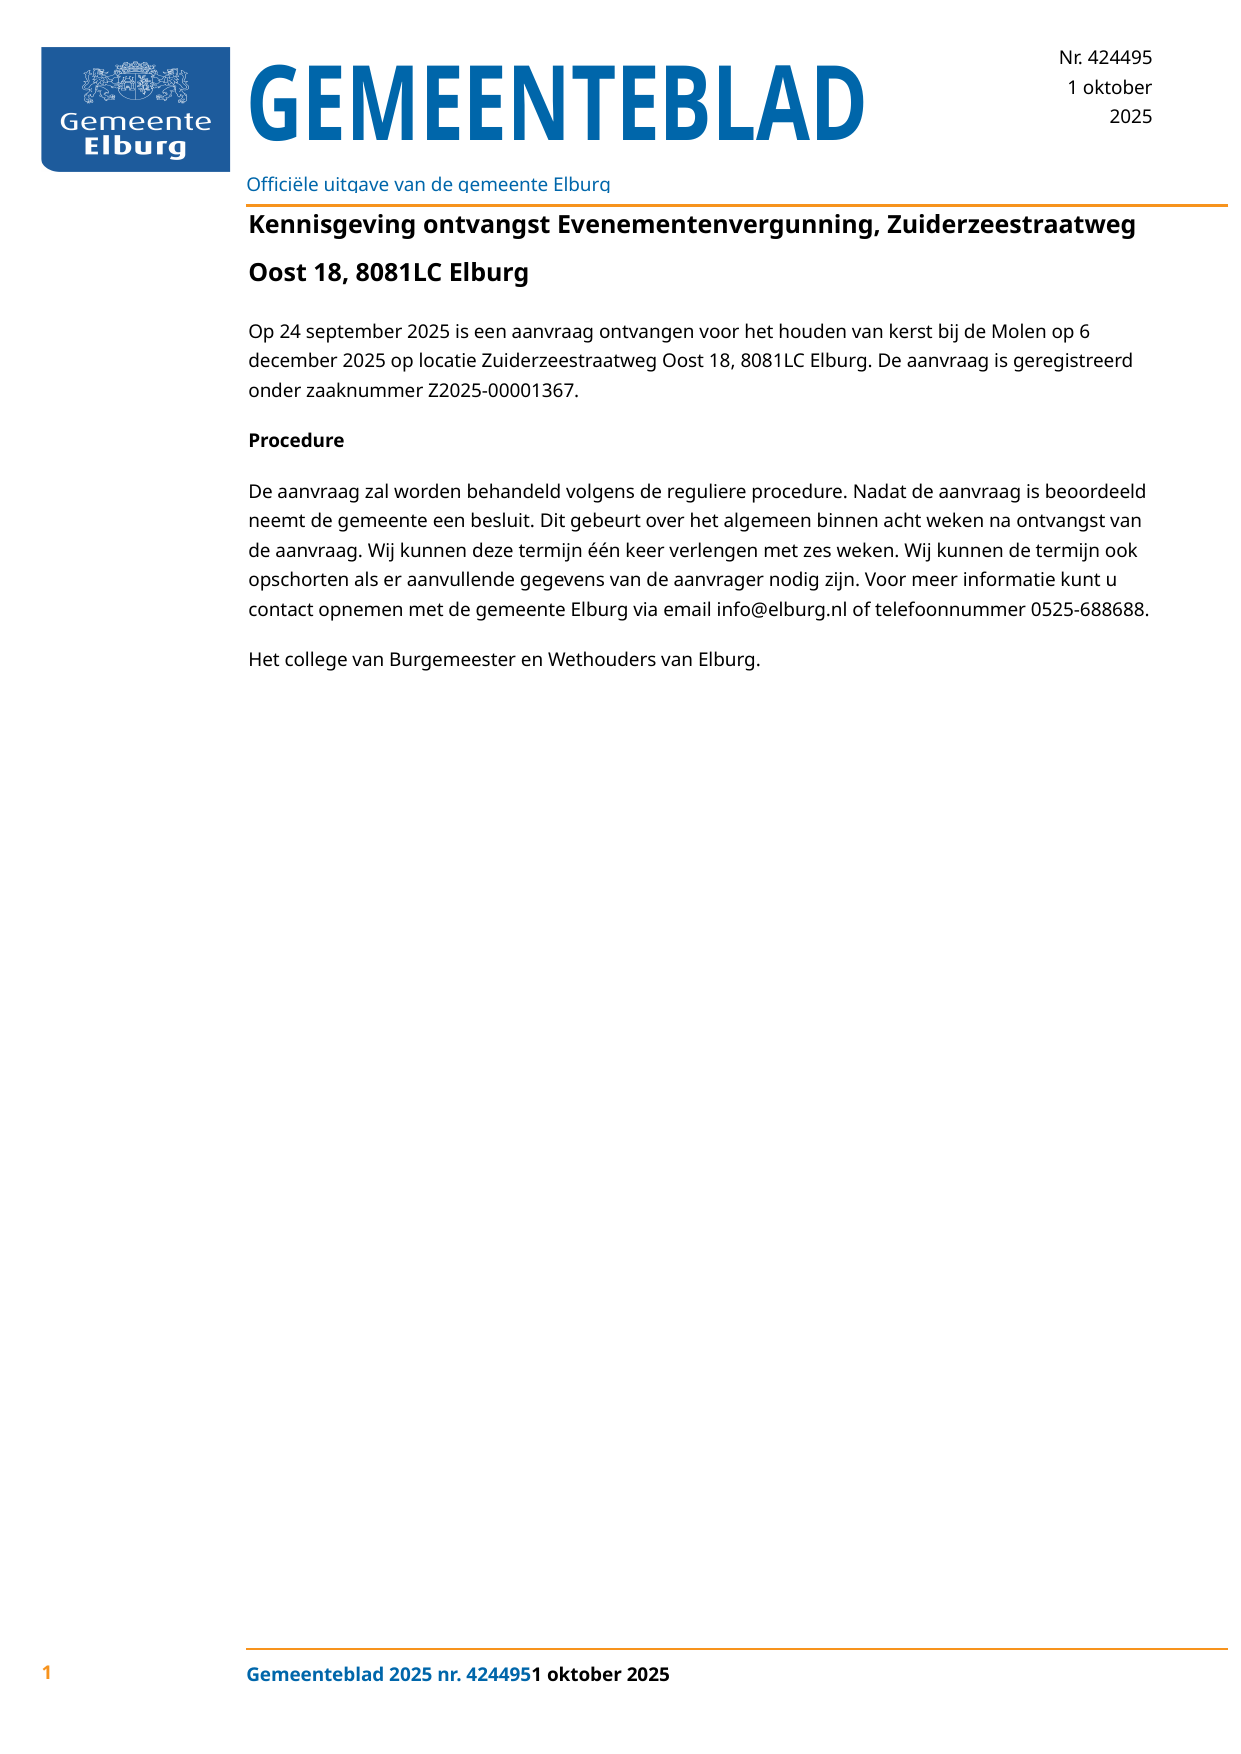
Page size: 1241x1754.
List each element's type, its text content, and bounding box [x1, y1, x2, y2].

text Op 24 september 2025 is een aanvraag ontvangen voor het houden van kerst bij de Molen op 6 december 2025 op locatie Zuiderzeestraatweg Oost 18, 8081LC Elburg. De aanvraag is geregistreerd onder zaaknummer Z2025-00001367. [248, 318, 1152, 403]
text Kennisgeving ontvangst Evenementenvergunning, Zuiderzeestraatweg Oost 18, 8081LC Elburg [248, 207, 1152, 288]
text Het college van Burgemeester en Wethouders van Elburg. [248, 647, 1152, 672]
text Procedure [248, 427, 1152, 453]
text De aanvraag zal worden behandeld volgens de reguliere procedure. Nadat de aanvraag is beoordeeld neemt de gemeente een besluit. Dit gebeurt over het algemeen binnen acht weken na ontvangst van de aanvraag. Wij kunnen deze termijn één keer verlengen met zes weken. Wij kunnen de termijn ook opschorten als er aanvullende gegevens van de aanvrager nodig zijn. Voor meer informatie kunt u contact opnemen met de gemeente Elburg via email info@elburg.nl of telefoonnummer 0525-688688. [248, 478, 1152, 622]
picture [41, 47, 231, 172]
